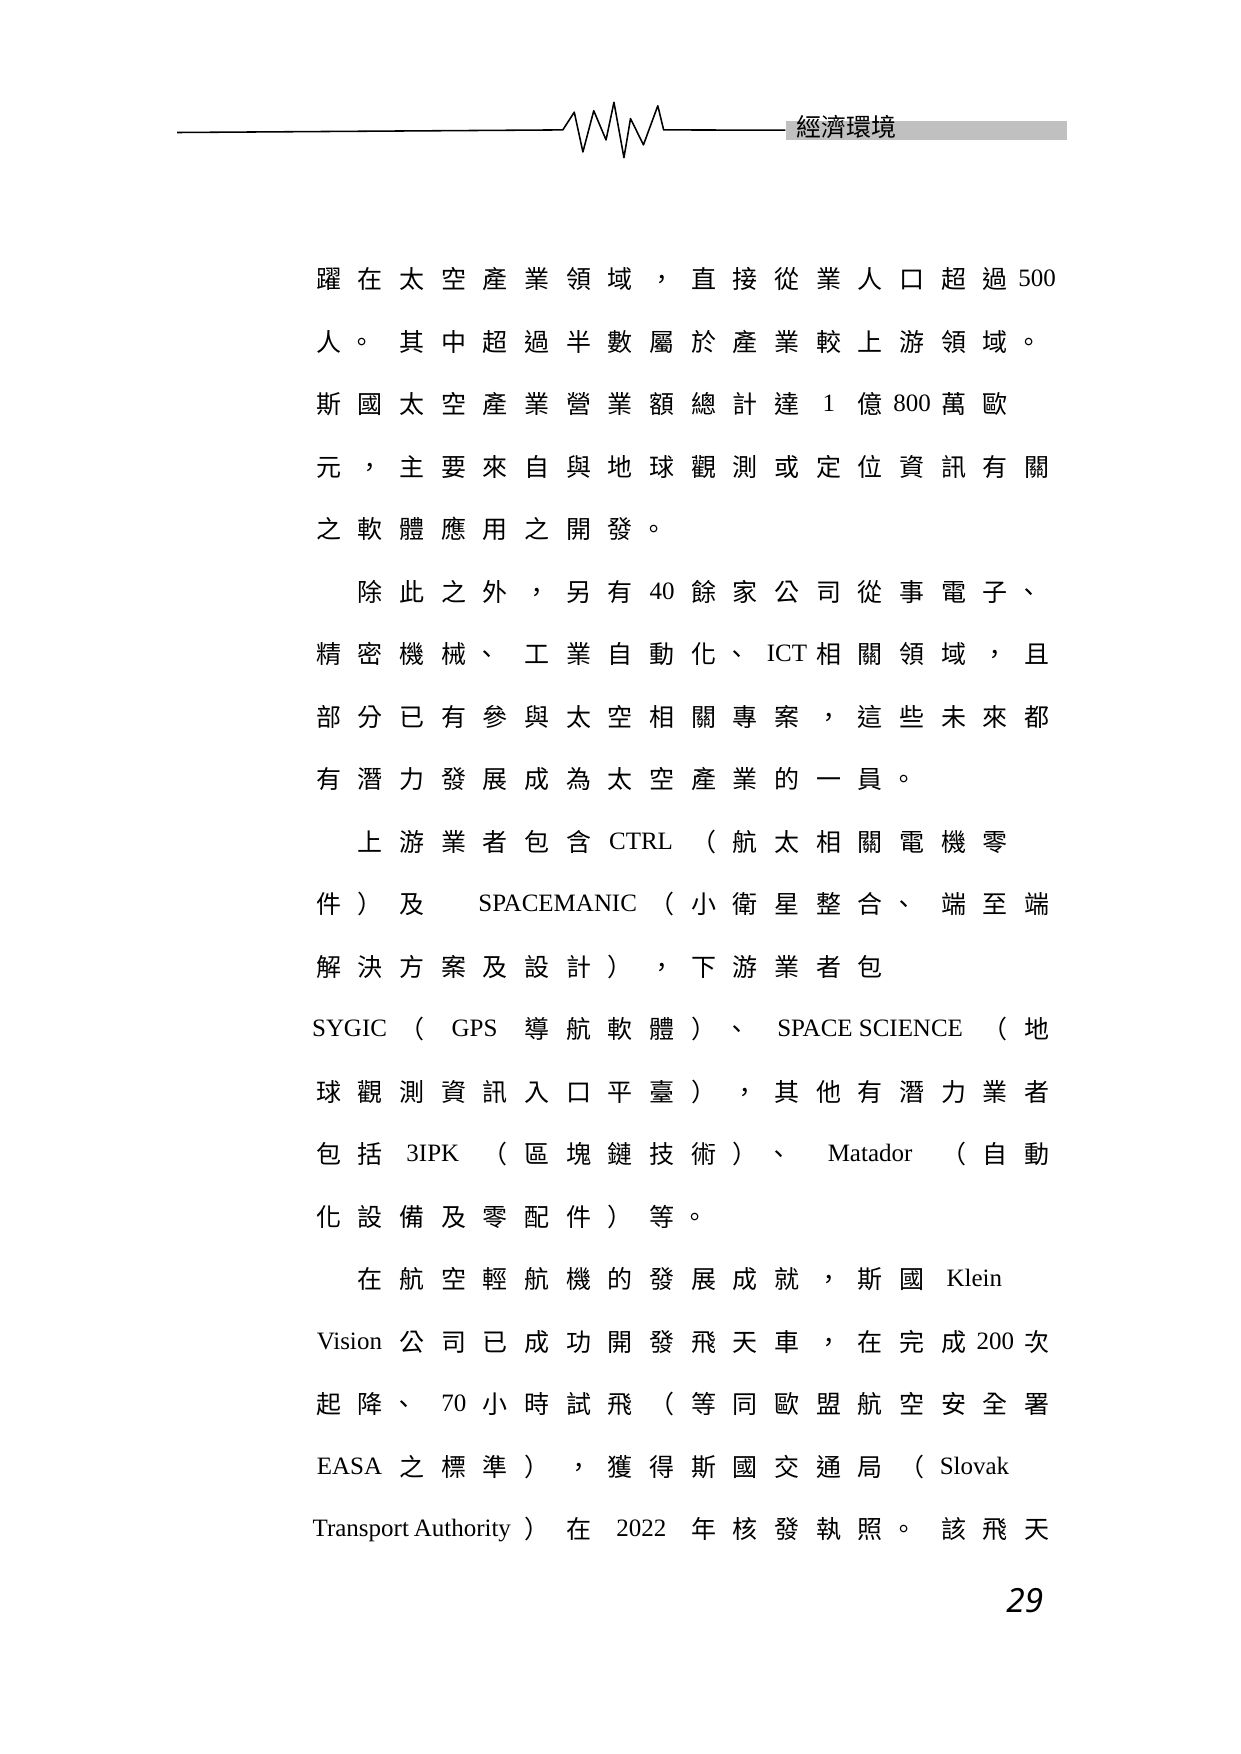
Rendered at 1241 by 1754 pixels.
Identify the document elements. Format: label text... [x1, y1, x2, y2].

text 在航空輕航機的發展成就，斯國Klein Vision公司已成功開發飛天車，在完成200次起降、70小時試飛（等同歐盟航空安全署EASA之標準），獲得斯國交通局（Slovak Transport Authority）在2022年核發執照。該飛天 [281, 1236, 1058, 1549]
text 躍在太空產業領域，直接從業人口超過500人。其中超過半數屬於產業較上游領域。斯國太空產業營業額總計達1億800萬歐元，主要來自與地球觀測或定位資訊有關之軟體應用之開發。 [281, 236, 1058, 549]
text 除此之外，另有40餘家公司從事電子、精密機械、工業自動化、ICT相關領域，且部分已有參與太空相關專案，這些未來都有潛力發展成為太空產業的一員。 [281, 549, 1058, 799]
text 上游業者包含CTRL（航太相關電機零件）及 SPACEMANIC（小衛星整合、端至端解決方案及設計），下游業者包SYGIC（GPS導航軟體）、SPACE SCIENCE（地球觀測資訊入口平臺），其他有潛力業者包括3IPK（區塊鏈技術）、Matador（自動化設備及零配件）等。 [281, 799, 1058, 1236]
